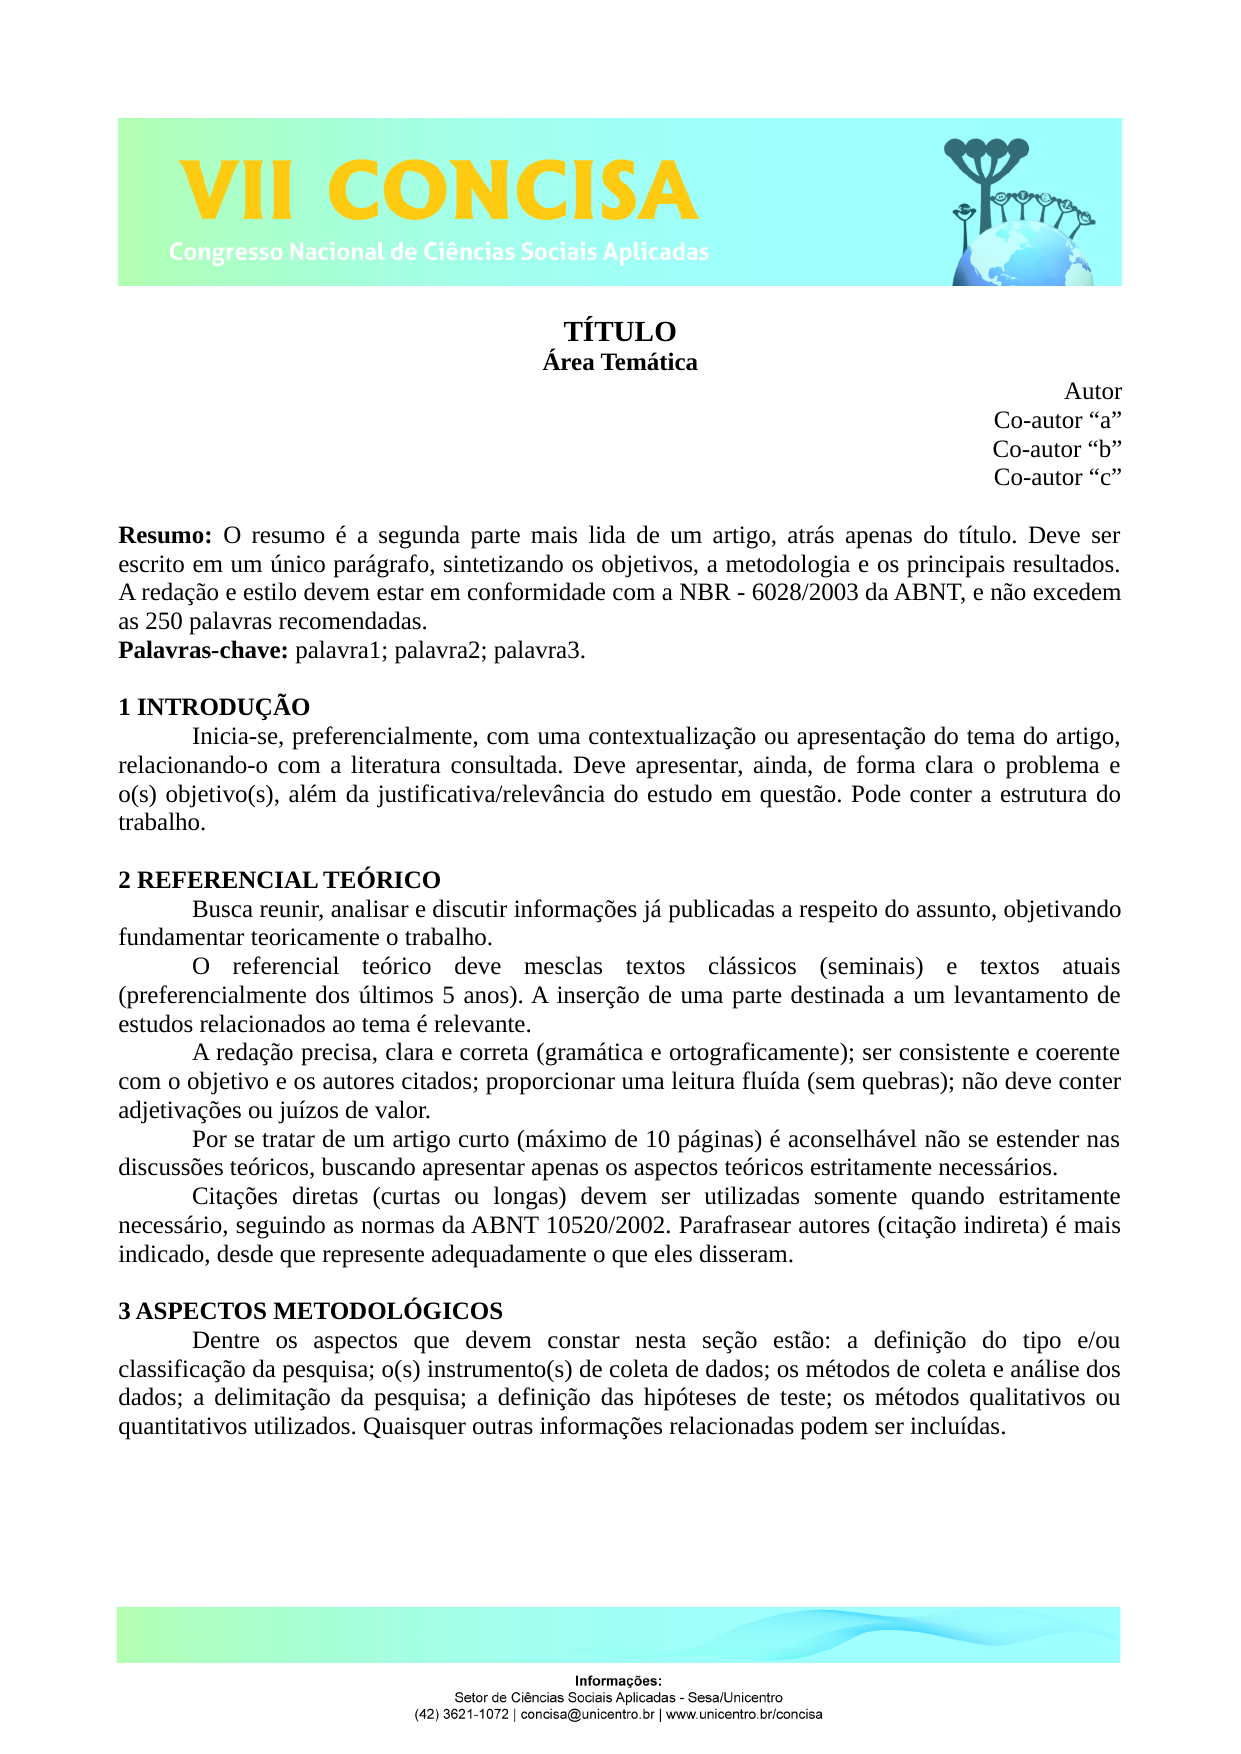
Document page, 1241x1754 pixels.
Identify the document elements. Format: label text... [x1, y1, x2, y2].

text Por se tratar de um artigo curto (máximo de 10 páginas) é aconselhável não se estender nas discussões teóricos, buscando apresentar apenas os aspectos teóricos estritamente necessários. [118, 1124, 1122, 1181]
text TÍTULO [118, 314, 1122, 347]
text Autor [118, 376, 1122, 405]
picture [118, 118, 1123, 286]
text A redação precisa, clara e correta (gramática e ortograficamente); ser consistente e coerente com o objetivo e os autores citados; proporcionar uma leitura fluída (sem quebras); não deve conter adjetivações ou juízos de valor. [118, 1037, 1122, 1124]
text Inicia-se, preferencialmente, com uma contextualização ou apresentação do tema do artigo, relacionando-o com a literatura consultada. Deve apresentar, ainda, de forma clara o problema e o(s) objetivo(s), além da justificativa/relevância do estudo em questão. Pode conter a estrutura do trabalho. [118, 721, 1122, 836]
text 1 INTRODUÇÃO [118, 692, 1122, 721]
text Co-autor “a” [118, 405, 1122, 434]
picture [116, 1585, 1121, 1753]
text Resumo: O resumo é a segunda parte mais lida de um artigo, atrás apenas do título. Deve ser escrito em um único parágrafo, sintetizando os objetivos, a metodologia e os principais resultados. A redação e estilo devem estar em conformidade com a NBR - 6028/2003 da ABNT, e não excedem as 250 palavras recomendadas. [118, 520, 1122, 635]
text Dentre os aspectos que devem constar nesta seção estão: a definição do tipo e/ou classificação da pesquisa; o(s) instrumento(s) de coleta de dados; os métodos de coleta e análise dos dados; a delimitação da pesquisa; a definição das hipóteses de teste; os métodos qualitativos ou quantitativos utilizados. Quaisquer outras informações relacionadas podem ser incluídas. [118, 1325, 1122, 1440]
text Palavras-chave: palavra1; palavra2; palavra3. [118, 635, 1122, 664]
text Citações diretas (curtas ou longas) devem ser utilizadas somente quando estritamente necessário, seguindo as normas da ABNT 10520/2002. Parafrasear autores (citação indireta) é mais indicado, desde que represente adequadamente o que eles disseram. [118, 1181, 1122, 1267]
text O referencial teórico deve mesclas textos clássicos (seminais) e textos atuais (preferencialmente dos últimos 5 anos). A inserção de uma parte destinada a um levantamento de estudos relacionados ao tema é relevante. [118, 951, 1122, 1037]
text 2 REFERENCIAL TEÓRICO [118, 865, 1122, 894]
text Co-autor “b” [118, 434, 1122, 462]
text Área Temática [118, 347, 1122, 376]
text 3 ASPECTOS METODOLÓGICOS [118, 1296, 1122, 1325]
text Busca reunir, analisar e discutir informações já publicadas a respeito do assunto, objetivando fundamentar teoricamente o trabalho. [118, 894, 1122, 951]
text Co-autor “c” [118, 462, 1122, 491]
